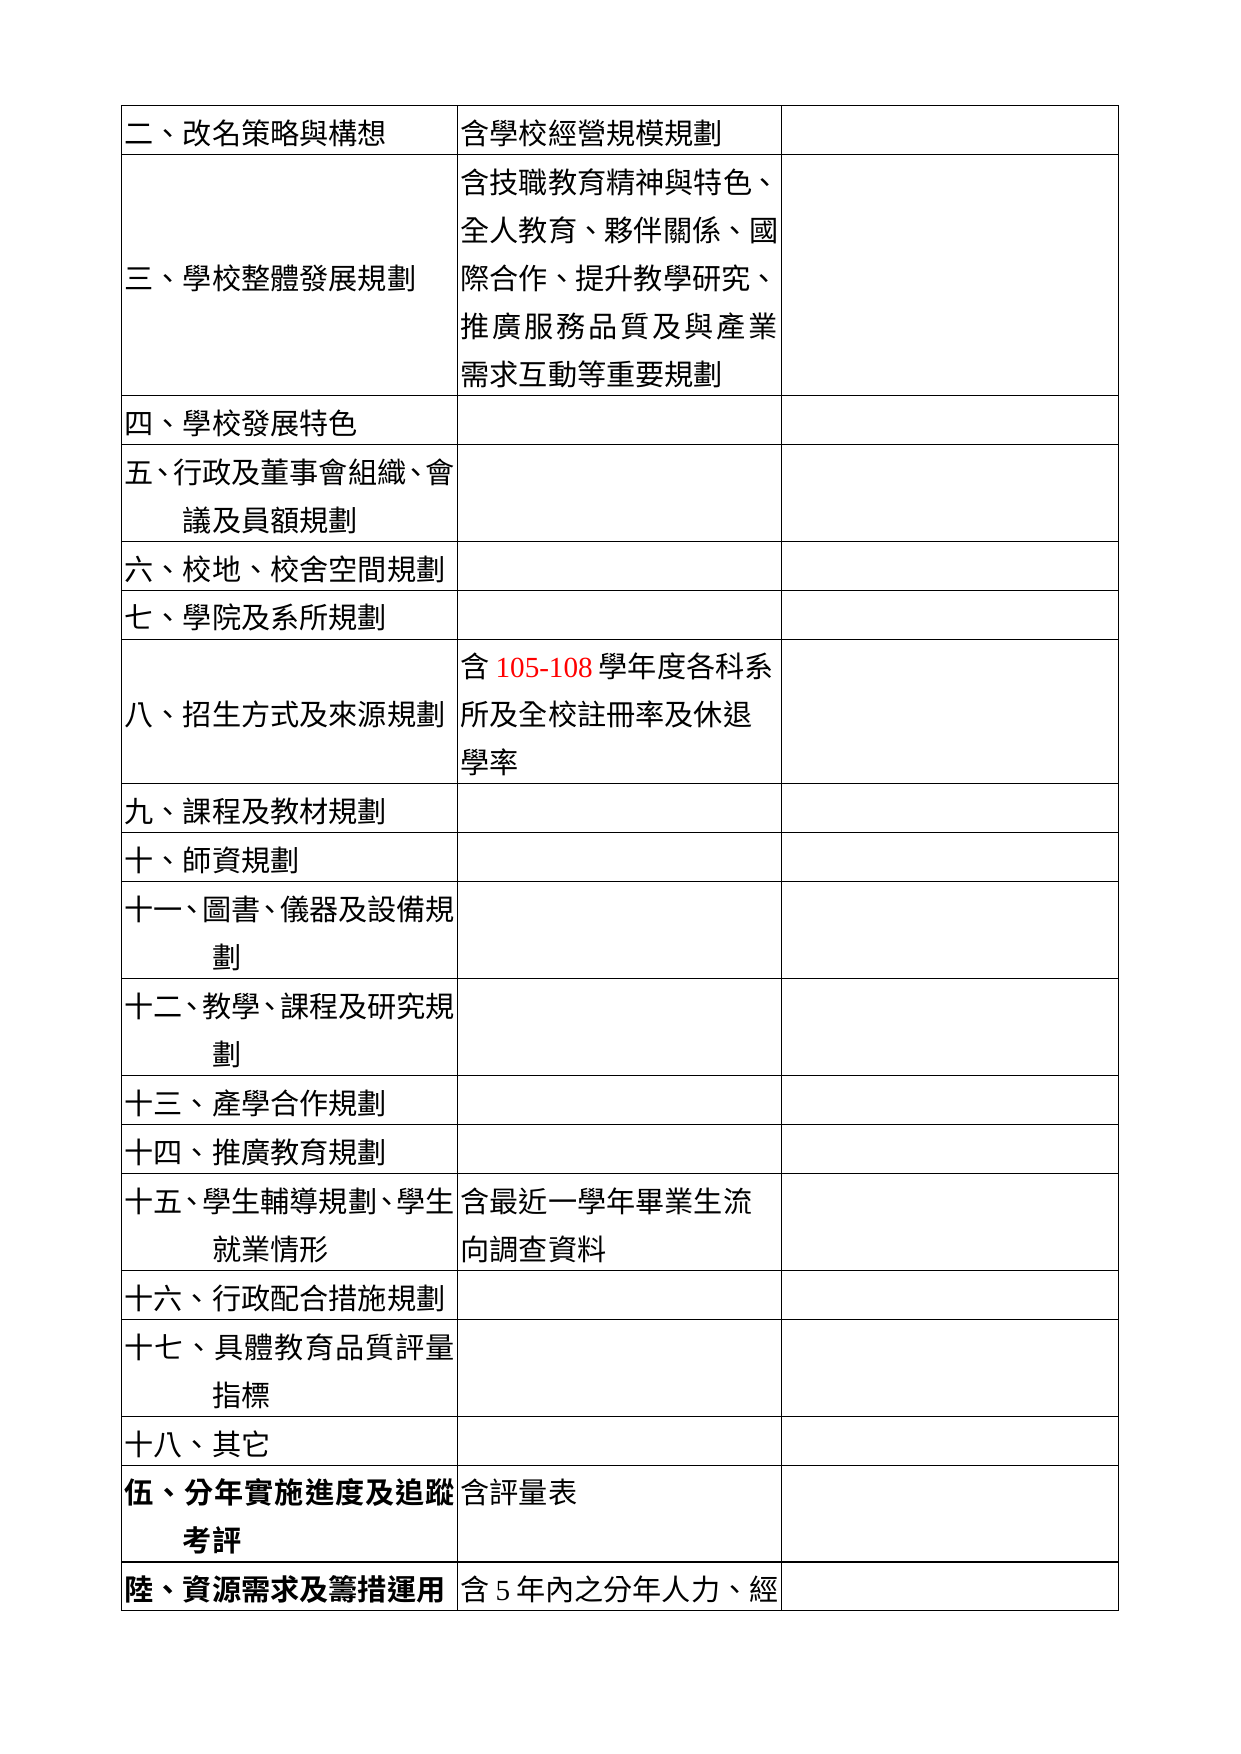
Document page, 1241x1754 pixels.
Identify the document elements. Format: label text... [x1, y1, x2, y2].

table_cell 陸、資源需求及籌措運用 [122, 1563, 457, 1610]
table_cell 含評量表 [458, 1466, 781, 1561]
table_cell 二、改名策略與構想 [122, 106, 457, 154]
table_cell [782, 784, 1118, 832]
table_cell [458, 833, 781, 881]
table_cell 十六、行政配合措施規劃 [122, 1271, 457, 1319]
table_cell [782, 1076, 1118, 1124]
table_cell 八、招生方式及來源規劃 [122, 640, 457, 783]
table_cell 五、行政及董事會組織、會議及員額規劃 [122, 445, 457, 541]
table_cell [782, 155, 1118, 395]
table_cell [458, 591, 781, 638]
table_cell [458, 396, 781, 444]
table_cell [782, 1466, 1118, 1561]
table_cell 含技職教育精神與特色、全人教育、夥伴關係、國際合作、提升教學研究、推廣服務品質及與產業需求互動等重要規劃 [458, 155, 781, 395]
table_cell 十二、教學、課程及研究規劃 [122, 979, 457, 1075]
table_cell [782, 1417, 1118, 1464]
table_cell 含最近一學年畢業生流向調查資料 [458, 1174, 781, 1270]
table_cell 三、學校整體發展規劃 [122, 155, 457, 395]
table_cell 含5年內之分年人力、經 [458, 1563, 781, 1610]
table_cell 含105-108學年度各科系所及全校註冊率及休退學率 [458, 640, 781, 783]
table_cell 四、學校發展特色 [122, 396, 457, 444]
table_cell [458, 445, 781, 541]
table_cell 十五、學生輔導規劃、學生就業情形 [122, 1174, 457, 1270]
table_cell [782, 1271, 1118, 1319]
table_cell [782, 833, 1118, 881]
table_cell [782, 640, 1118, 783]
table_cell [458, 1076, 781, 1124]
table_cell [458, 1271, 781, 1319]
table_cell [782, 1563, 1118, 1610]
table_cell [458, 542, 781, 589]
table_cell [458, 1320, 781, 1416]
table_cell [458, 882, 781, 978]
table_cell [458, 1417, 781, 1464]
table_cell [782, 591, 1118, 638]
table_cell [458, 979, 781, 1075]
table_cell 九、課程及教材規劃 [122, 784, 457, 832]
table_cell 伍、分年實施進度及追蹤考評 [122, 1466, 457, 1561]
table_cell 十、師資規劃 [122, 833, 457, 881]
table_cell [782, 1125, 1118, 1173]
table_cell [782, 396, 1118, 444]
table_cell [782, 106, 1118, 154]
table_cell [782, 445, 1118, 541]
table_cell [782, 1320, 1118, 1416]
table_cell 十三、產學合作規劃 [122, 1076, 457, 1124]
table_cell [782, 882, 1118, 978]
table_cell [782, 979, 1118, 1075]
table_cell [458, 784, 781, 832]
table_cell 十八、其它 [122, 1417, 457, 1464]
table_cell 含學校經營規模規劃 [458, 106, 781, 154]
table_cell [782, 1174, 1118, 1270]
table_cell 十七、具體教育品質評量指標 [122, 1320, 457, 1416]
table_cell 十四、推廣教育規劃 [122, 1125, 457, 1173]
table_cell 六、校地、校舍空間規劃 [122, 542, 457, 589]
table_cell 七、學院及系所規劃 [122, 591, 457, 638]
table_cell [458, 1125, 781, 1173]
table_cell [782, 542, 1118, 589]
table_cell 十一、圖書、儀器及設備規劃 [122, 882, 457, 978]
